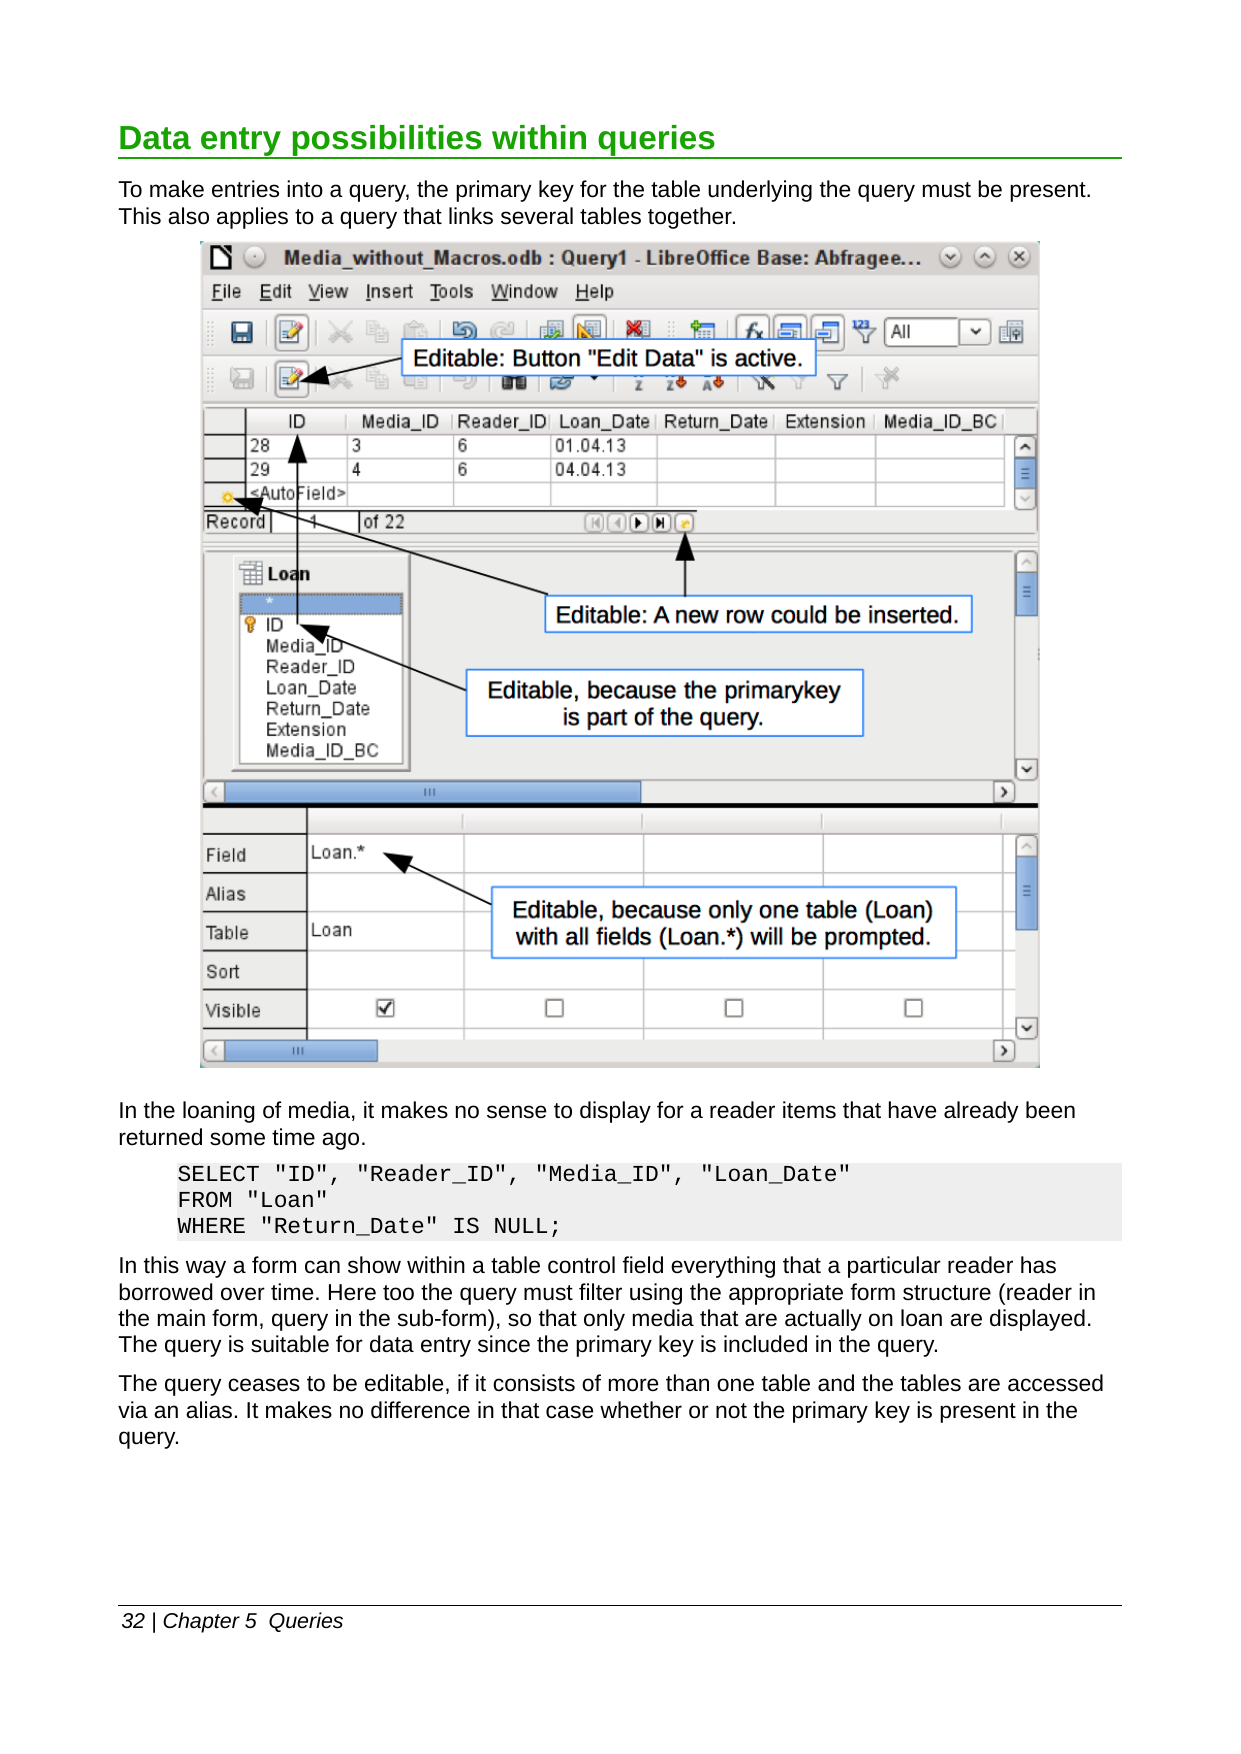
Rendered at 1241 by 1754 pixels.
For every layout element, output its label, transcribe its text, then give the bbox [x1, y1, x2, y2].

subtitle Data entry possibilities within queries [118, 118, 1122, 157]
picture [200, 241, 1040, 1068]
text The query ceases to be editable, if it consists of more than one table and the tables are accessed via an alias. It makes no difference in that case whether or not the primary key is present in the query. [118, 1370, 1122, 1449]
text In the loaning of media, it makes no sense to display for a reader items that have already been returned some time ago. [118, 1097, 1122, 1150]
text In this way a form can show within a table control field everything that a particular reader has borrowed over time. Here too the query must filter using the appropriate form structure (reader in the main form, query in the sub-form), so that only media that are actually on loan are displayed. The query is suitable for data entry since the primary key is included in the query. [118, 1252, 1122, 1358]
text SELECT "ID", "Reader_ID", "Media_ID", "Loan_Date" FROM "Loan" WHERE "Return_Date" IS NULL; [177, 1163, 1122, 1241]
text To make entries into a query, the primary key for the table underlying the query must be present. This also applies to a query that links several tables together. [118, 176, 1122, 229]
